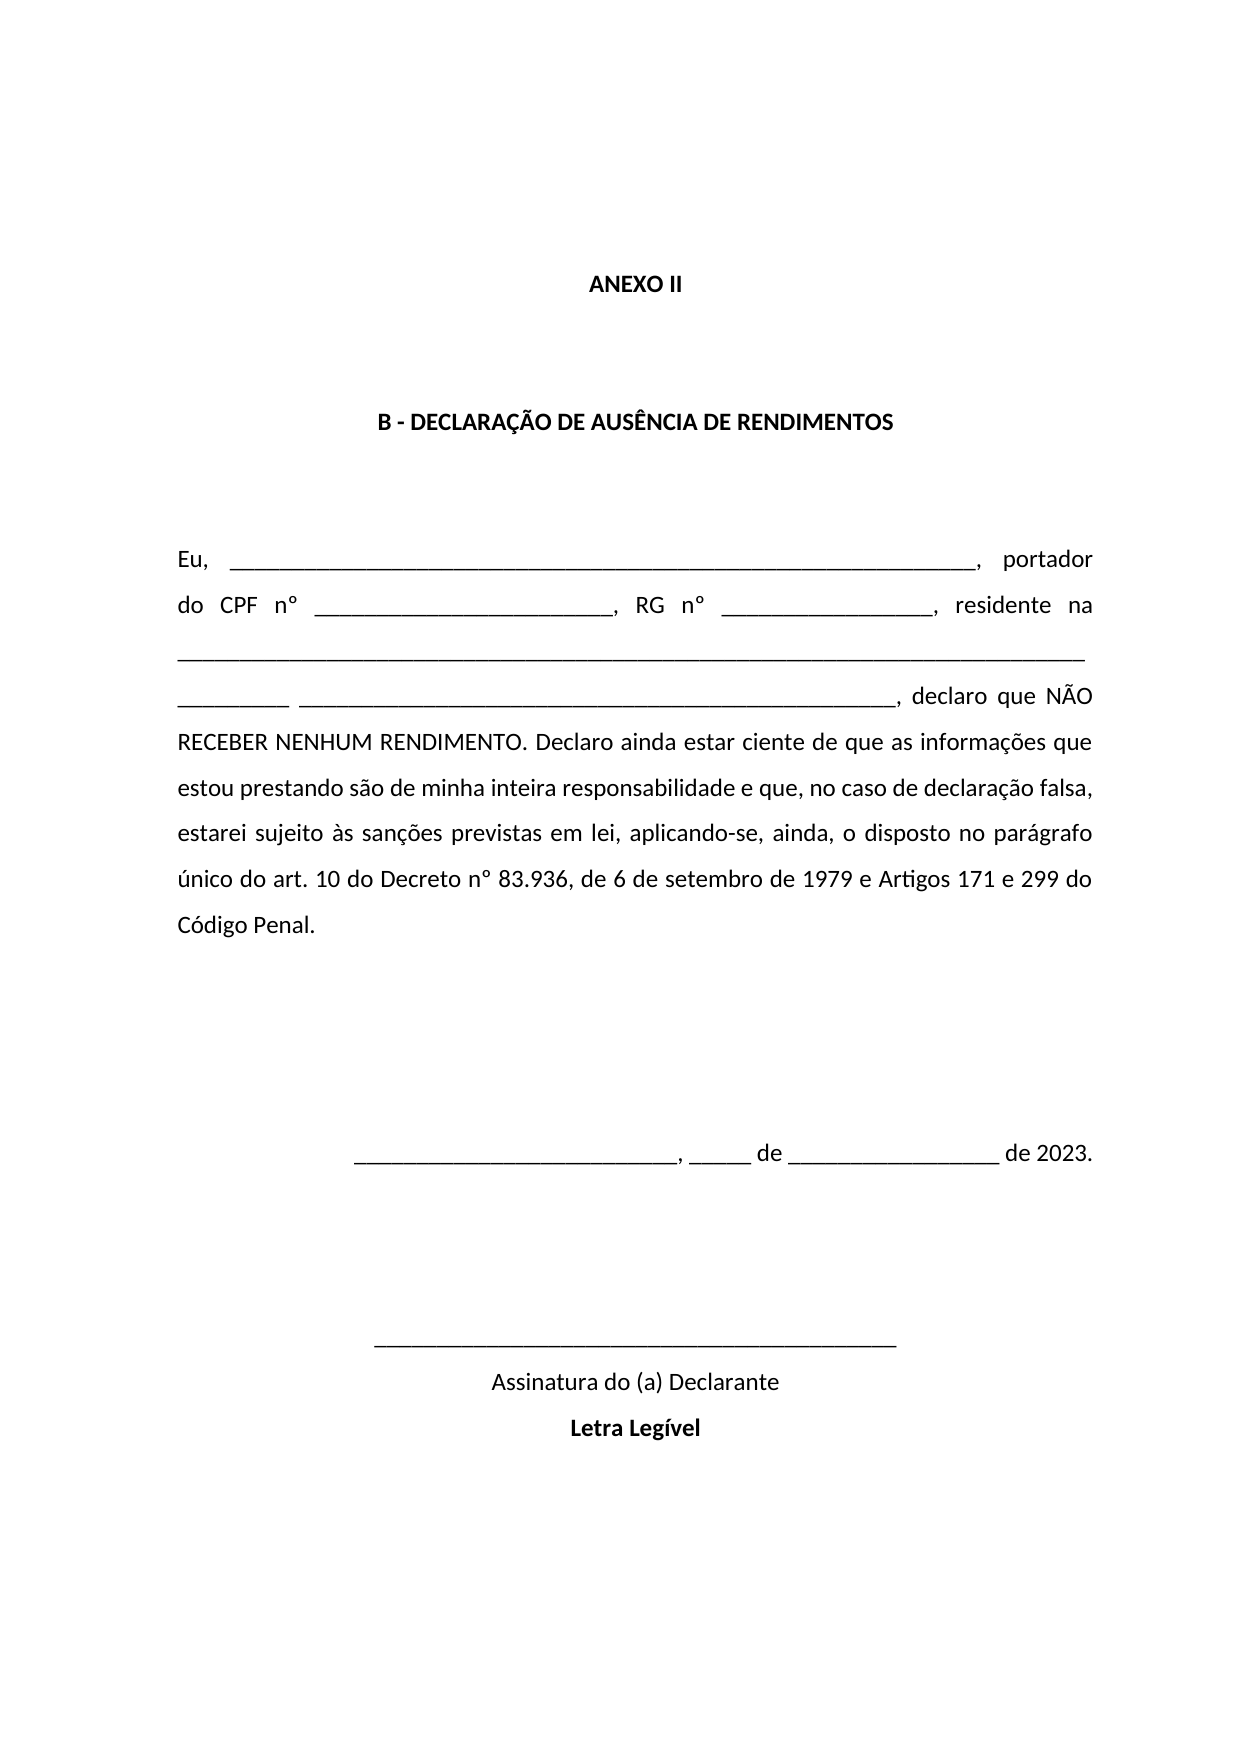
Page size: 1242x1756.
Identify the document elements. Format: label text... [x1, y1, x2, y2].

text ANEXO II [177, 269, 1094, 299]
text Eu, ____________________________________________________________, portador do CPF nº ________________________, RG nº _________________, residente na __________________________________________________________________________________ ________________________________________________, declaro que NÃO RECEBER NENHUM RENDIMENTO. Declaro ainda estar ciente de que as informações que estou prestando são de minha inteira responsabilidade e que, no caso de declaração falsa, estarei sujeito às sanções previstas em lei, aplicando-se, ainda, o disposto no parágrafo único do art. 10 do Decreto nº 83.936, de 6 de setembro de 1979 e Artigos 171 e 299 do Código Penal. [177, 543, 1094, 939]
text __________________________, _____ de _________________ de 2023. [177, 1137, 1094, 1168]
text B - DECLARAÇÃO DE AUSÊNCIA DE RENDIMENTOS [177, 406, 1094, 436]
text Letra Legível [177, 1412, 1094, 1442]
text Assinatura do (a) Declarante [177, 1366, 1094, 1397]
text __________________________________________ [177, 1320, 1094, 1351]
